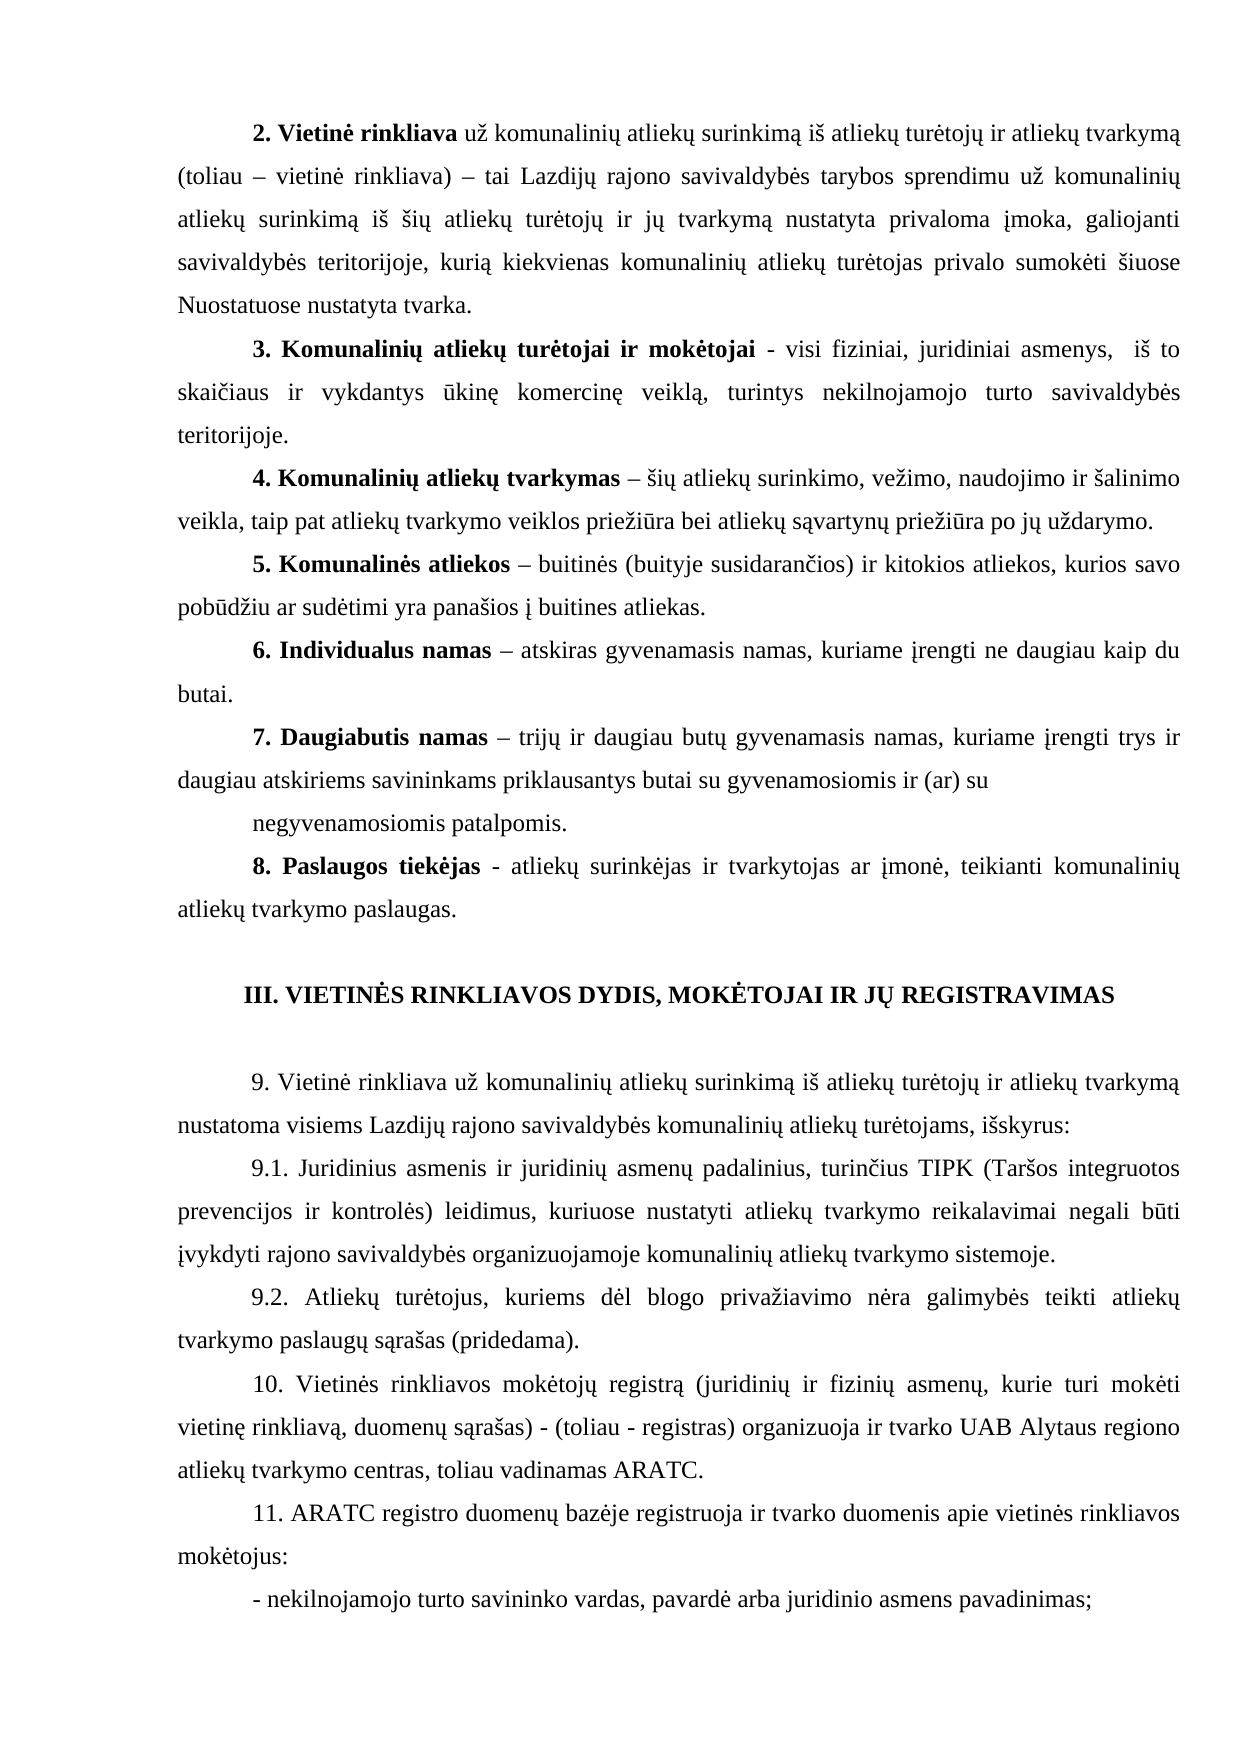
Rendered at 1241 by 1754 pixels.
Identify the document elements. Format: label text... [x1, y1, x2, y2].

text 9.2. Atliekų turėtojus, kuriems dėl blogo privažiavimo nėra galimybės teikti atliekų tvarkymo paslaugų sąrašas (pridedama). [177, 1282, 1181, 1354]
text 9. Vietinė rinkliava už komunalinių atliekų surinkimą iš atliekų turėtojų ir atliekų tvarkymą nustatoma visiems Lazdijų rajono savivaldybės komunalinių atliekų turėtojams, išskyrus: [177, 1067, 1181, 1139]
text 10. Vietinės rinkliavos mokėtojų registrą (juridinių ir fizinių asmenų, kurie turi mokėti vietinę rinkliavą, duomenų sąrašas) - (toliau - registras) organizuoja ir tvarko UAB Alytaus regiono atliekų tvarkymo centras, toliau vadinamas ARATC. [177, 1369, 1181, 1484]
text 11. ARATC registro duomenų bazėje registruoja ir tvarko duomenis apie vietinės rinkliavos mokėtojus: [177, 1498, 1181, 1570]
text 5. Komunalinės atliekos – buitinės (buityje susidarančios) ir kitokios atliekos, kurios savo pobūdžiu ar sudėtimi yra panašios į buitines atliekas. [177, 549, 1181, 621]
text 8. Paslaugos tiekėjas - atliekų surinkėjas ir tvarkytojas ar įmonė, teikianti komunalinių atliekų tvarkymo paslaugas. [177, 851, 1181, 923]
text - nekilnojamojo turto savininko vardas, pavardė arba juridinio asmens pavadinimas; [177, 1584, 1181, 1613]
text 9.1. Juridinius asmenis ir juridinių asmenų padalinius, turinčius TIPK (Taršos integruotos prevencijos ir kontrolės) leidimus, kuriuose nustatyti atliekų tvarkymo reikalavimai negali būti įvykdyti rajono savivaldybės organizuojamoje komunalinių atliekų tvarkymo sistemoje. [177, 1153, 1181, 1268]
text III. Vietinės rinkliavos DYDIS, MOKĖTOJAI ir jų REGISTRAVIMAS [177, 981, 1181, 1009]
text 6. Individualus namas – atskiras gyvenamasis namas, kuriame įrengti ne daugiau kaip du butai. [177, 636, 1181, 707]
text 3. Komunalinių atliekų turėtojai ir mokėtojai - visi fiziniai, juridiniai asmenys, iš to skaičiaus ir vykdantys ūkinę komercinę veiklą, turintys nekilnojamojo turto savivaldybės teritorijoje. [177, 334, 1181, 449]
text 4. Komunalinių atliekų tvarkymas – šių atliekų surinkimo, vežimo, naudojimo ir šalinimo veikla, taip pat atliekų tvarkymo veiklos priežiūra bei atliekų sąvartynų priežiūra po jų uždarymo. [177, 463, 1181, 535]
text negyvenamosiomis patalpomis. [177, 808, 1181, 837]
text 7. Daugiabutis namas – trijų ir daugiau butų gyvenamasis namas, kuriame įrengti trys ir daugiau atskiriems savininkams priklausantys butai su gyvenamosiomis ir (ar) su [177, 722, 1181, 794]
text 2. Vietinė rinkliava už komunalinių atliekų surinkimą iš atliekų turėtojų ir atliekų tvarkymą (toliau – vietinė rinkliava) – tai Lazdijų rajono savivaldybės tarybos sprendimu už komunalinių atliekų surinkimą iš šių atliekų turėtojų ir jų tvarkymą nustatyta privaloma įmoka, galiojanti savivaldybės teritorijoje, kurią kiekvienas komunalinių atliekų turėtojas privalo sumokėti šiuose Nuostatuose nustatyta tvarka. [177, 118, 1181, 319]
